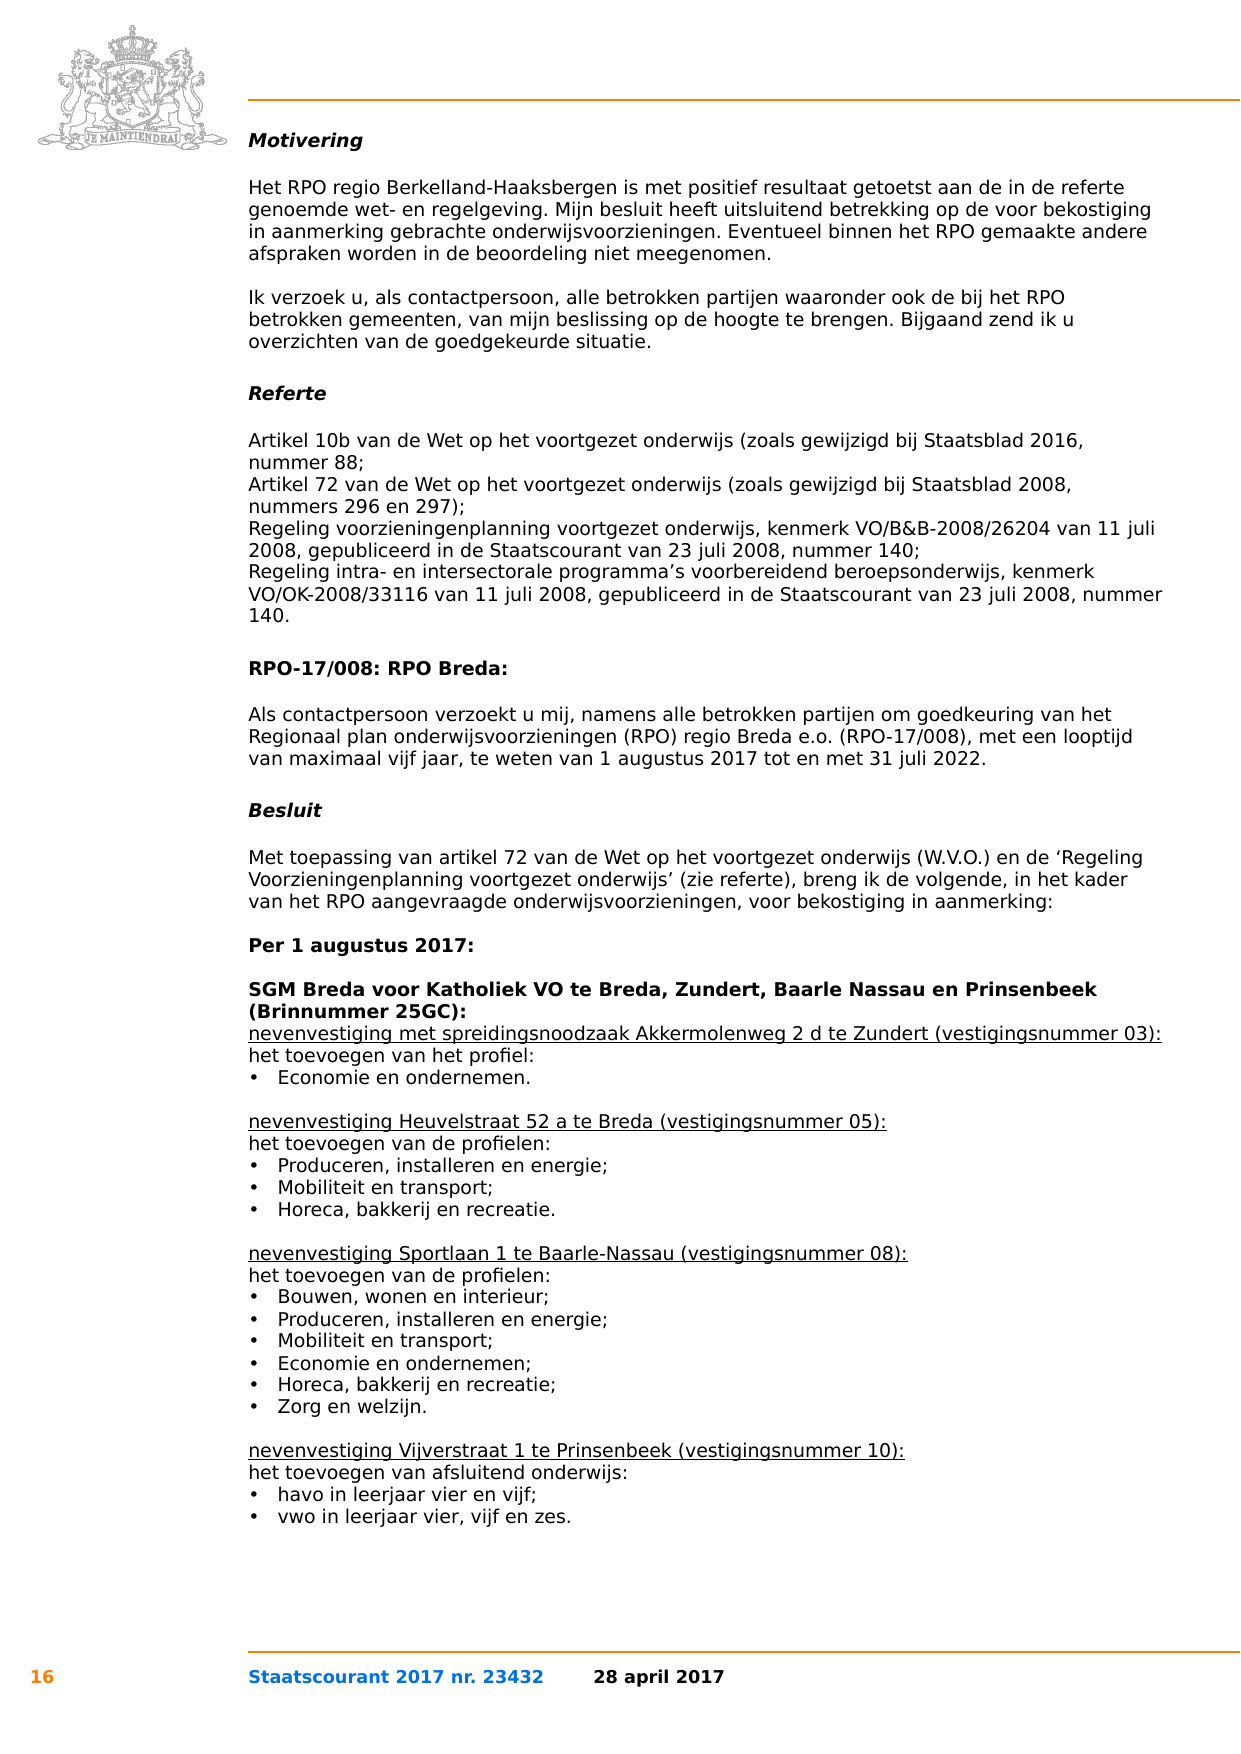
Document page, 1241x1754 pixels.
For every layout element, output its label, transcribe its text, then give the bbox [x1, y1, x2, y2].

text het toevoegen van de profielen: [248, 1264, 1163, 1286]
text • Bouwen, wonen en interieur; [248, 1286, 1163, 1308]
text het toevoegen van de profielen: [248, 1133, 1163, 1155]
subtitle Referte [248, 383, 1163, 404]
text Artikel 72 van de Wet op het voortgezet onderwijs (zoals gewijzigd bij Staatsblad 2008, nummers 296 en 297); [248, 473, 1163, 517]
text • Mobiliteit en transport; [248, 1330, 1163, 1352]
subtitle Besluit [248, 800, 1163, 822]
text het toevoegen van het profiel: [248, 1045, 1163, 1067]
text Regeling intra- en intersectorale programma’s voorbereidend beroepsonderwijs, kenmerk VO/OK-2008/33116 van 11 juli 2008, gepubliceerd in de Staatscourant van 23 juli 2008, nummer 140. [248, 561, 1163, 627]
text • Produceren, installeren en energie; [248, 1155, 1163, 1177]
text Met toepassing van artikel 72 van de Wet op het voortgezet onderwijs (W.V.O.) en de ‘Regeling Voorzieningenplanning voortgezet onderwijs’ (zie referte), breng ik de volgende, in het kader van het RPO aangevraagde onderwijsvoorzieningen, voor bekostiging in aanmerking: [248, 847, 1163, 913]
subtitle Motivering [248, 130, 1163, 152]
text nevenvestiging Vijverstraat 1 te Prinsenbeek (vestigingsnummer 10): [248, 1440, 1163, 1462]
text nevenvestiging Heuvelstraat 52 a te Breda (vestigingsnummer 05): [248, 1111, 1163, 1133]
text Ik verzoek u, als contactpersoon, alle betrokken partijen waaronder ook de bij het RPO betrokken gemeenten, van mijn beslissing op de hoogte te brengen. Bijgaand zend ik u overzichten van de goedgekeurde situatie. [248, 287, 1163, 353]
text Het RPO regio Berkelland-Haaksbergen is met positief resultaat getoetst aan de in de referte genoemde wet- en regelgeving. Mijn besluit heeft uitsluitend betrekking op de voor bekostiging in aanmerking gebrachte onderwijsvoorzieningen. Eventueel binnen het RPO gemaakte andere afspraken worden in de beoordeling niet meegenomen. [248, 177, 1163, 265]
text • havo in leerjaar vier en vijf; [248, 1484, 1163, 1506]
text het toevoegen van afsluitend onderwijs: [248, 1462, 1163, 1484]
text Per 1 augustus 2017: [248, 935, 1163, 957]
text nevenvestiging met spreidingsnoodzaak Akkermolenweg 2 d te Zundert (vestigingsnummer 03): [248, 1023, 1163, 1045]
text • Economie en ondernemen; [248, 1352, 1163, 1374]
text • Economie en ondernemen. [248, 1067, 1163, 1089]
text • Mobiliteit en transport; [248, 1177, 1163, 1199]
text • vwo in leerjaar vier, vijf en zes. [248, 1506, 1163, 1528]
text • Horeca, bakkerij en recreatie. [248, 1199, 1163, 1221]
text Als contactpersoon verzoekt u mij, namens alle betrokken partijen om goedkeuring van het Regionaal plan onderwijsvoorzieningen (RPO) regio Breda e.o. (RPO-17/008), met een looptijd van maximaal vijf jaar, te weten van 1 augustus 2017 tot en met 31 juli 2022. [248, 704, 1163, 770]
subtitle RPO-17/008: RPO Breda: [248, 657, 1163, 679]
text Artikel 10b van de Wet op het voortgezet onderwijs (zoals gewijzigd bij Staatsblad 2016, nummer 88; [248, 429, 1163, 473]
text • Produceren, installeren en energie; [248, 1308, 1163, 1330]
text Regeling voorzieningenplanning voortgezet onderwijs, kenmerk VO/B&B-2008/26204 van 11 juli 2008, gepubliceerd in de Staatscourant van 23 juli 2008, nummer 140; [248, 517, 1163, 561]
text nevenvestiging Sportlaan 1 te Baarle-Nassau (vestigingsnummer 08): [248, 1242, 1163, 1264]
text • Zorg en welzijn. [248, 1396, 1163, 1418]
text • Horeca, bakkerij en recreatie; [248, 1374, 1163, 1396]
text SGM Breda voor Katholiek VO te Breda, Zundert, Baarle Nassau en Prinsenbeek (Brinnummer 25GC): [248, 979, 1163, 1023]
picture [38, 25, 227, 150]
